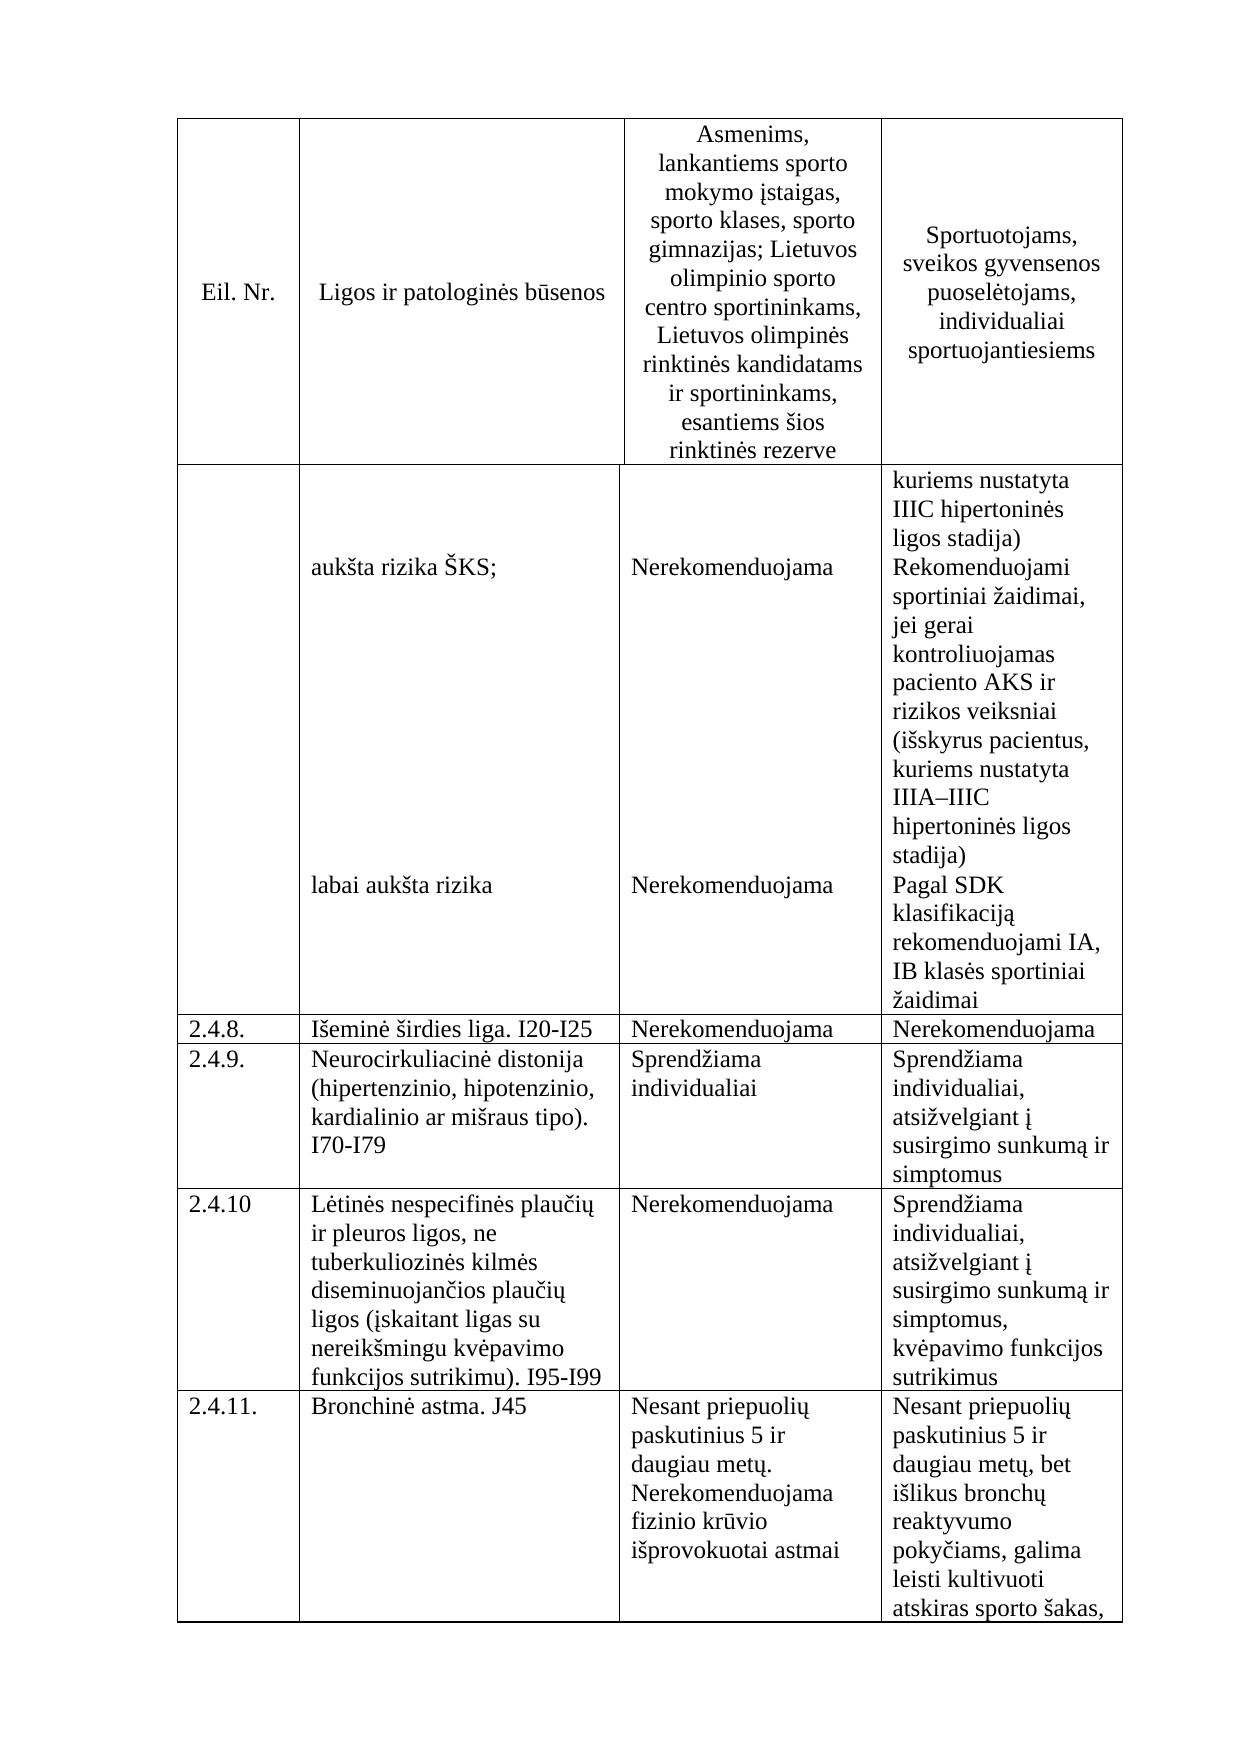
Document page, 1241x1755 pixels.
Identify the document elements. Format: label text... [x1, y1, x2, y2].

table_cell [300, 465, 619, 551]
table_cell 2.4.11. [178, 1391, 299, 1621]
table_cell Nerekomenduojama [620, 1189, 881, 1390]
table_cell kuriems nustatyta IIIC hipertoninės ligos stadija) [882, 465, 1122, 551]
table_cell Išeminė širdies liga. I20-I25 [300, 1015, 619, 1043]
table_cell Nesant priepuolių paskutinius 5 ir daugiau metų. Nerekomenduojama fizinio krūvio išprovokuotai astmai [620, 1391, 881, 1621]
table_cell [620, 465, 881, 551]
table_cell [178, 465, 299, 1013]
table_cell 2.4.10 [178, 1189, 299, 1390]
table_cell Pagal SDK klasifikaciją rekomenduojami IA, IB klasės sportiniai žaidimai [882, 869, 1122, 1013]
table_cell aukšta rizika ŠKS; [300, 551, 619, 869]
table_cell Sprendžiama individualiai, atsižvelgiant į susirgimo sunkumą ir simptomus [882, 1044, 1122, 1188]
table_cell labai aukšta rizika [300, 869, 619, 1013]
table_header Eil. Nr. [178, 119, 299, 464]
table_header Ligos ir patologinės būsenos [300, 119, 624, 464]
table_cell 2.4.9. [178, 1044, 299, 1188]
table_cell Sprendžiama individualiai, atsižvelgiant į susirgimo sunkumą ir simptomus, kvėpavimo funkcijos sutrikimus [882, 1189, 1122, 1390]
table_header Asmenims, lankantiems sporto mokymo įstaigas, sporto klases, sporto gimnazijas; Lietuvos olimpinio sporto centro sportininkams, Lietuvos olimpinės rinktinės kandidatams ir sportininkams, esantiems šios rinktinės rezerve [625, 119, 881, 464]
table_cell Lėtinės nespecifinės plaučių ir pleuros ligos, ne tuberkuliozinės kilmės diseminuojančios plaučių ligos (įskaitant ligas su nereikšmingu kvėpavimo funkcijos sutrikimu). I95-I99 [300, 1189, 619, 1390]
table_cell Nesant priepuolių paskutinius 5 ir daugiau metų, bet išlikus bronchų reaktyvumo pokyčiams, galima leisti kultivuoti atskiras sporto šakas, [882, 1391, 1122, 1621]
table_cell 2.4.8. [178, 1015, 299, 1043]
table_cell Nerekomenduojama [620, 1015, 881, 1043]
table_header Sportuotojams, sveikos gyvensenos puoselėtojams, individualiai sportuojantiesiems [882, 119, 1122, 464]
table_cell Nerekomenduojama [620, 869, 881, 1013]
table_cell Rekomenduojami sportiniai žaidimai, jei gerai kontroliuojamas paciento AKS ir rizikos veiksniai (išskyrus pacientus, kuriems nustatyta IIIA–IIIC hipertoninės ligos stadija) [882, 551, 1122, 869]
table_cell Sprendžiama individualiai [620, 1044, 881, 1188]
table_cell Bronchinė astma. J45 [300, 1391, 619, 1621]
table_cell Nerekomenduojama [882, 1015, 1122, 1043]
table_cell Nerekomenduojama [620, 551, 881, 869]
table_cell Neurocirkuliacinė distonija (hipertenzinio, hipotenzinio, kardialinio ar mišraus tipo). I70-I79 [300, 1044, 619, 1188]
